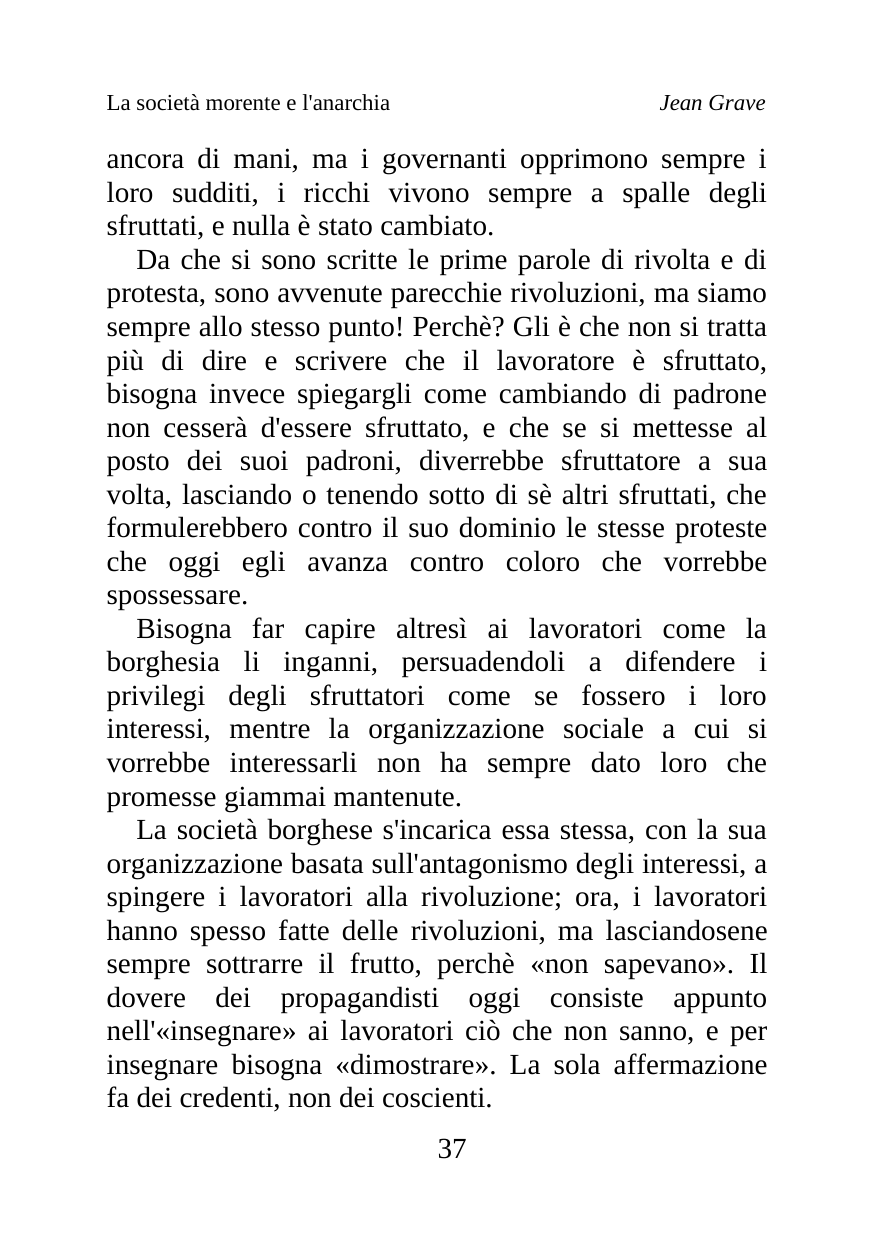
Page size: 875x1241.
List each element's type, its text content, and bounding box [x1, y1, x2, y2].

text Bisogna far capire altresì ai lavoratori come la borghesia li inganni, persuadendoli a difendere i privilegi degli sfruttatori come se fossero i loro interessi, mentre la organizzazione sociale a cui si vorrebbe interessarli non ha sempre dato loro che promesse giammai mantenute. [106, 611, 768, 812]
text La società borghese s'incarica essa stessa, con la sua organizzazione basata sull'antagonismo degli interessi, a spingere i lavoratori alla rivoluzione; ora, i lavoratori hanno spesso fatte delle rivoluzioni, ma lasciandosene sempre sottrarre il frutto, perchè «non sapevano». Il dovere dei propagandisti oggi consiste appunto nell'«insegnare» ai lavoratori ciò che non sanno, e per insegnare bisogna «dimostrare». La sola affermazione fa dei credenti, non dei coscienti. [106, 812, 768, 1114]
text Da che si sono scritte le prime parole di rivolta e di protesta, sono avvenute parecchie rivoluzioni, ma siamo sempre allo stesso punto! Perchè? Gli è che non si tratta più di dire e scrivere che il lavoratore è sfruttato, bisogna invece spiegargli come cambiando di padrone non cesserà d'essere sfruttato, e che se si mettesse al posto dei suoi padroni, diverrebbe sfruttatore a sua volta, lasciando o tenendo sotto di sè altri sfruttati, che formulerebbero contro il suo dominio le stesse proteste che oggi egli avanza contro coloro che vorrebbe spossessare. [106, 242, 768, 611]
text ancora di mani, ma i governanti opprimono sempre i loro sudditi, i ricchi vivono sempre a spalle degli sfruttati, e nulla è stato cambiato. [106, 141, 768, 242]
